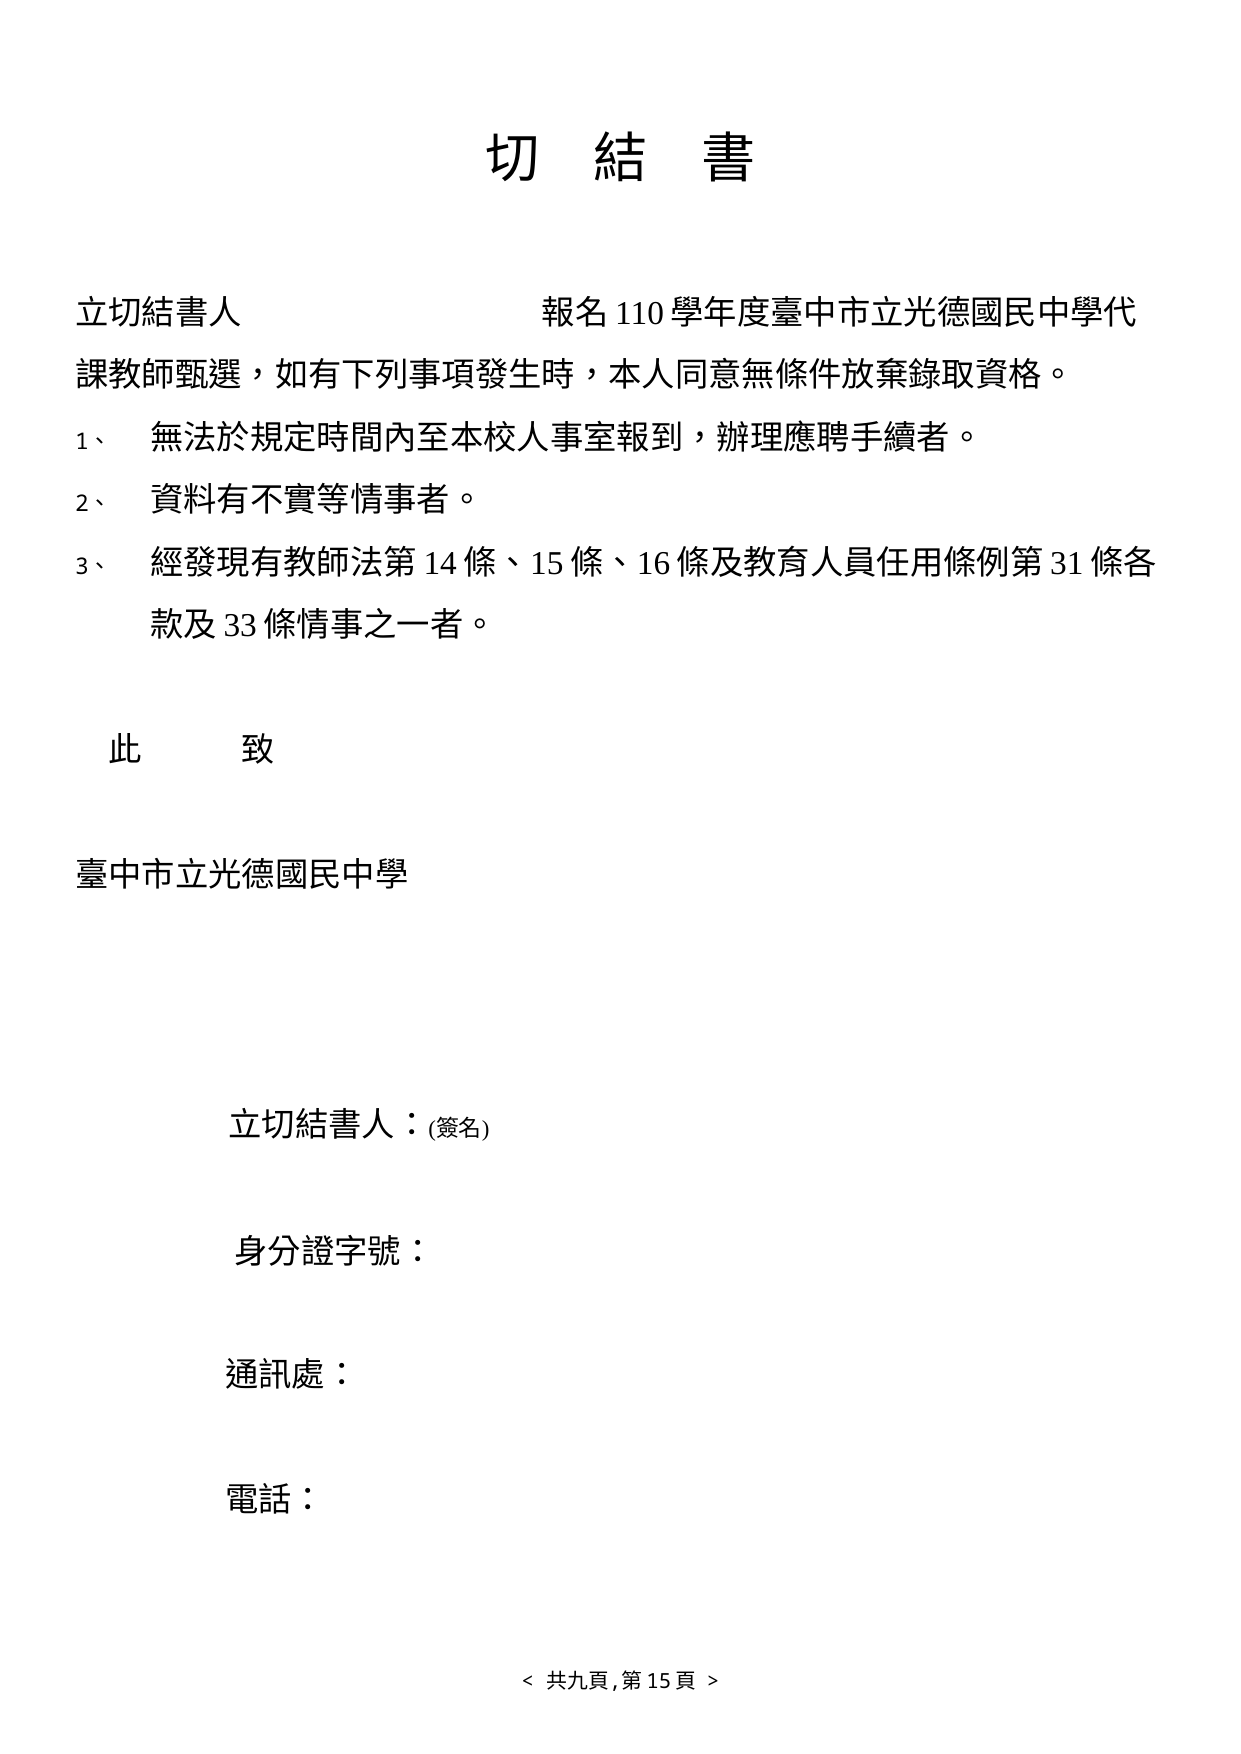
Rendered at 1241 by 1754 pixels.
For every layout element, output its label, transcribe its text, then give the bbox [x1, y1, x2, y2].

text 立切結書人 報名110學年度臺中市立光德國民中學代課教師甄選，如有下列事項發生時，本人同意無條件放棄錄取資格。 [75, 268, 1165, 393]
text 電話： [75, 1456, 1165, 1518]
list 無法於規定時間內至本校人事室報到，辦理應聘手續者。 [75, 393, 1165, 456]
text 立切結書人：(簽名) [75, 1081, 1165, 1143]
text 身分證字號： [75, 1206, 1165, 1268]
text 臺中市立光德國民中學 [75, 831, 1165, 893]
list 資料有不實等情事者。 [75, 456, 1165, 518]
text 此 致 [75, 706, 1165, 768]
list 經發現有教師法第14條、15條、16條及教育人員任用條例第31條各款及33條情事之一者。 [75, 518, 1165, 643]
text 通訊處： [75, 1331, 1165, 1393]
text 切 結 書 [75, 81, 1165, 206]
